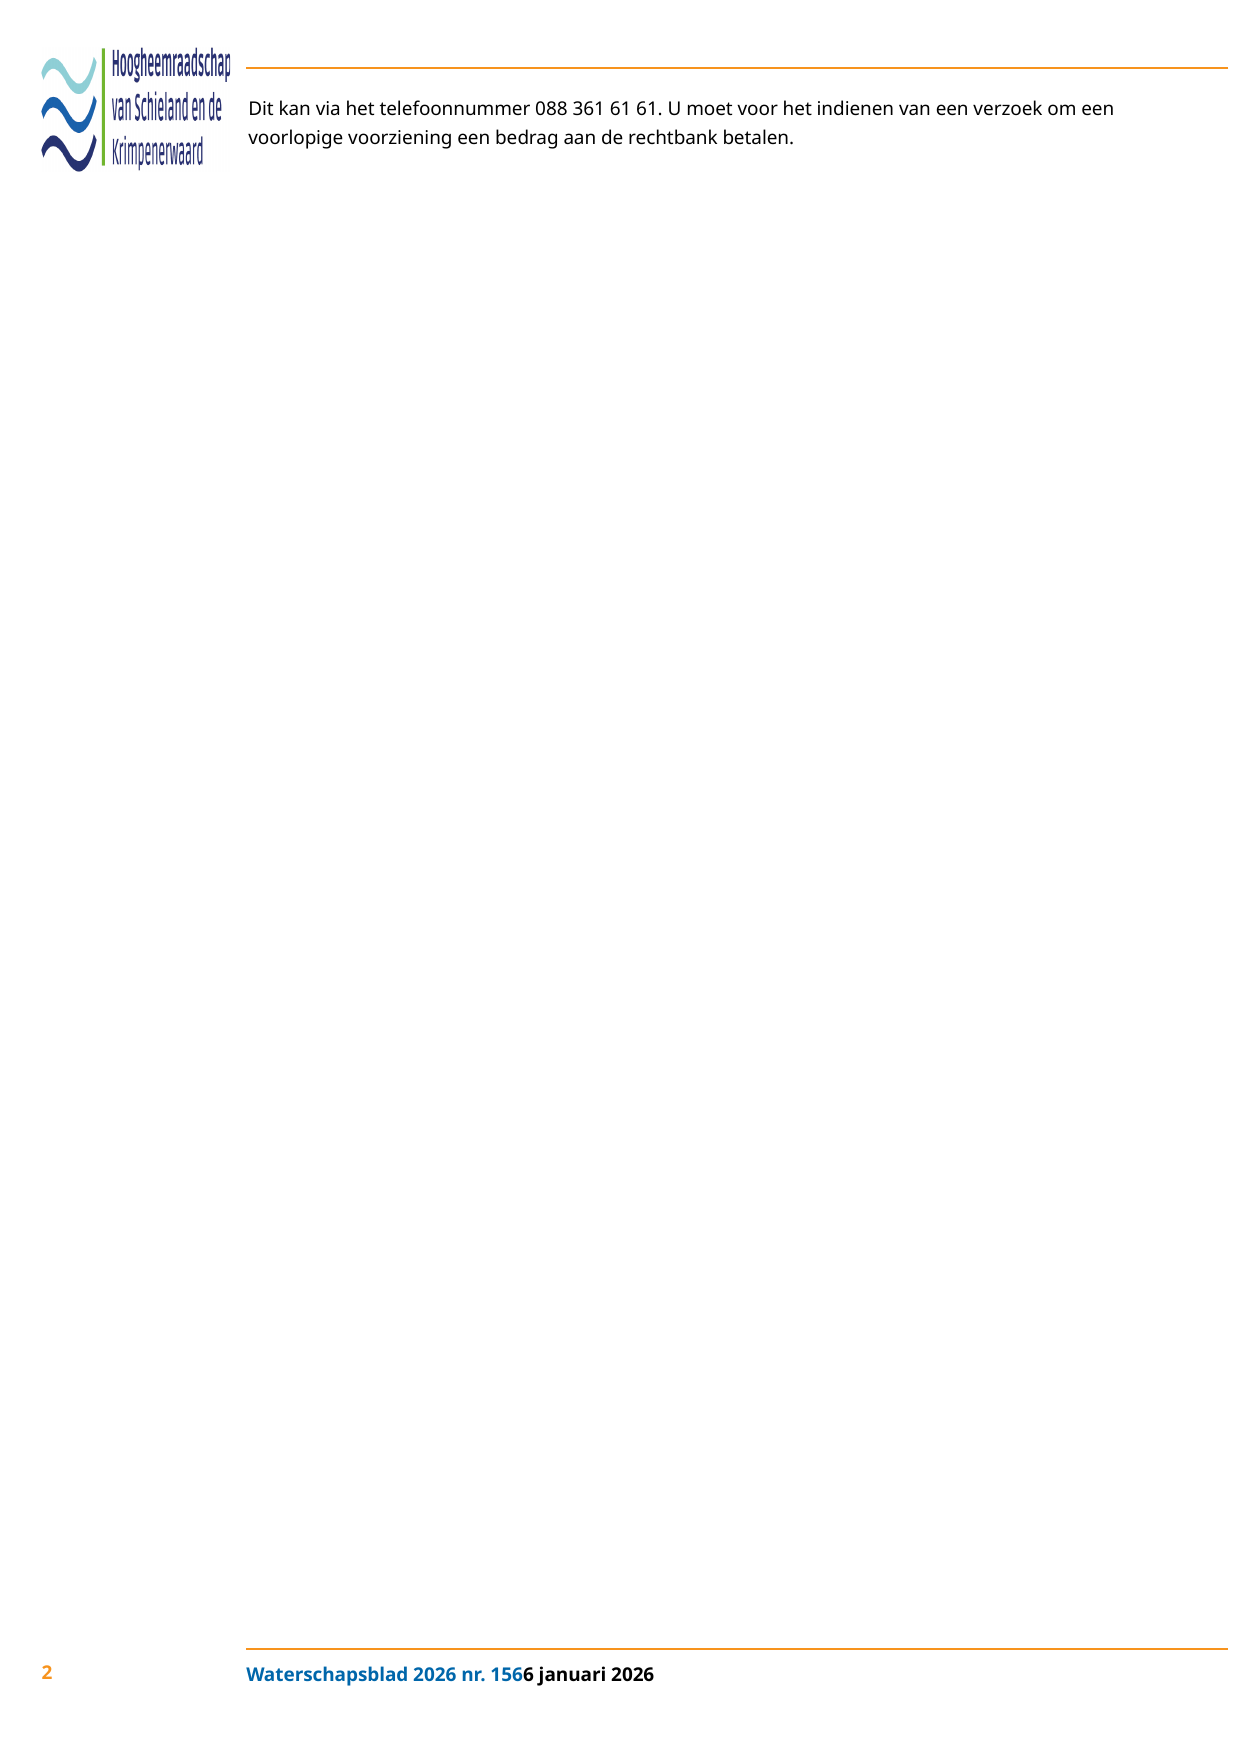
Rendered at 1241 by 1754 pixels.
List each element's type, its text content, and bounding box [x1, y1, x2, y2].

text Dit kan via het telefoonnummer 088 361 61 61. U moet voor het indienen van een verzoek om een voorlopige voorziening een bedrag aan de rechtbank betalen. [248, 95, 1152, 150]
picture [41, 47, 231, 172]
